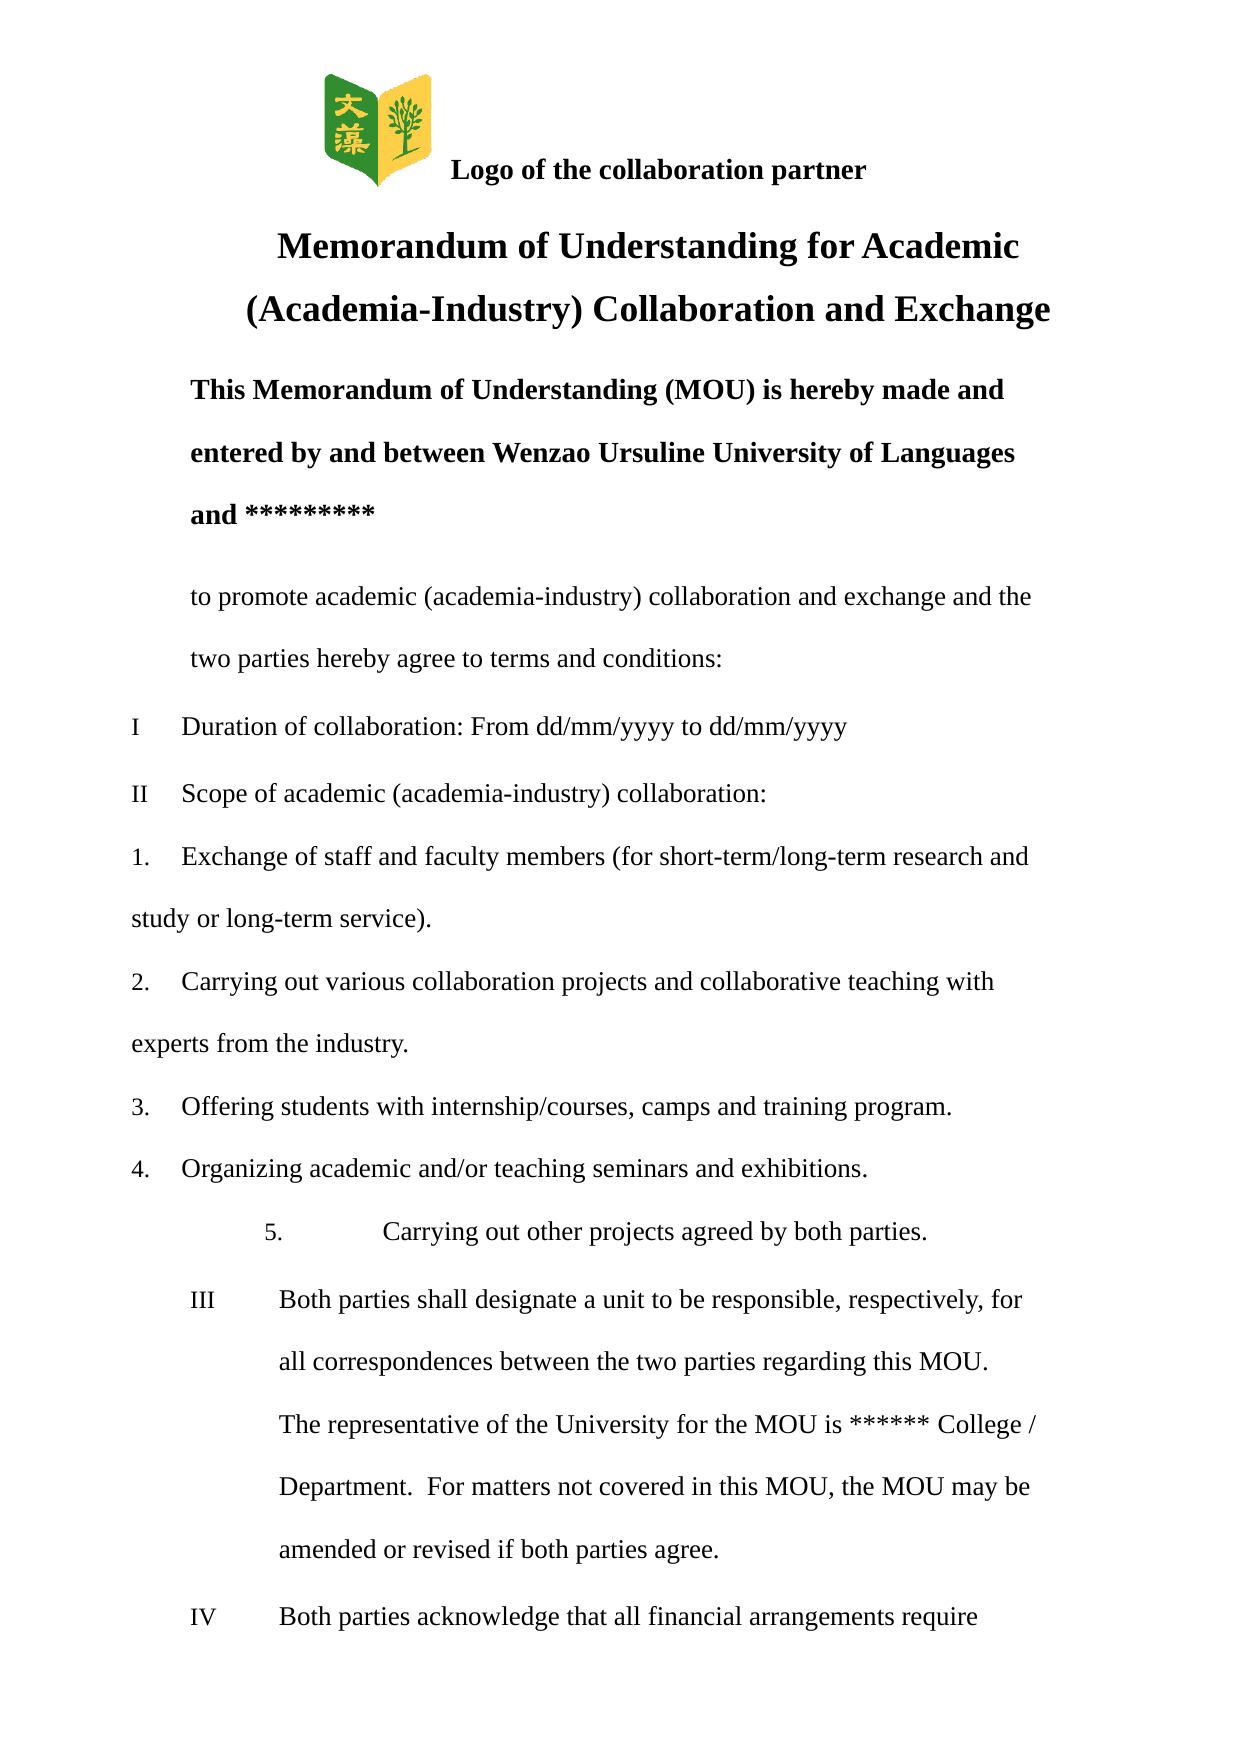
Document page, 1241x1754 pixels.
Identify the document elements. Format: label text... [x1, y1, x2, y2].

list Exchange of staff and faculty members (for short-term/long-term research and study or long-term service). [131, 814, 1039, 939]
list Both parties shall designate a unit to be responsible, respectively, for all correspondences between the two parties regarding this MOU. The representative of the University for the MOU is ****** College / Department. For matters not covered in this MOU, the MOU may be amended or revised if both parties agree. [190, 1257, 1039, 1569]
list Organizing academic and/or teaching seminars and exhibitions. [131, 1127, 1039, 1189]
list Both parties acknowledge that all financial arrangements require [190, 1574, 1039, 1637]
list Carrying out other projects agreed by both parties. [264, 1189, 1039, 1252]
text [190, 122, 375, 185]
list Scope of academic (academia-industry) collaboration: [131, 752, 972, 814]
list Carrying out various collaboration projects and collaborative teaching with experts from the industry. [131, 939, 1039, 1064]
list Offering students with internship/courses, camps and training program. [131, 1064, 1039, 1127]
text This Memorandum of Understanding (MOU) is hereby made and entered by and between Wenzao Ursuline University of Languages and ********* [190, 347, 1039, 535]
text to promote academic (academia-industry) collaboration and exchange and the two parties hereby agree to terms and conditions: [190, 554, 1039, 679]
text Memorandum of Understanding for Academic (Academia-Industry) Collaboration and Exchange [190, 204, 1106, 329]
text Logo of the collaboration partner [381, 122, 1106, 185]
list Duration of collaboration: From dd/mm/yyyy to dd/mm/yyyy [131, 684, 972, 746]
